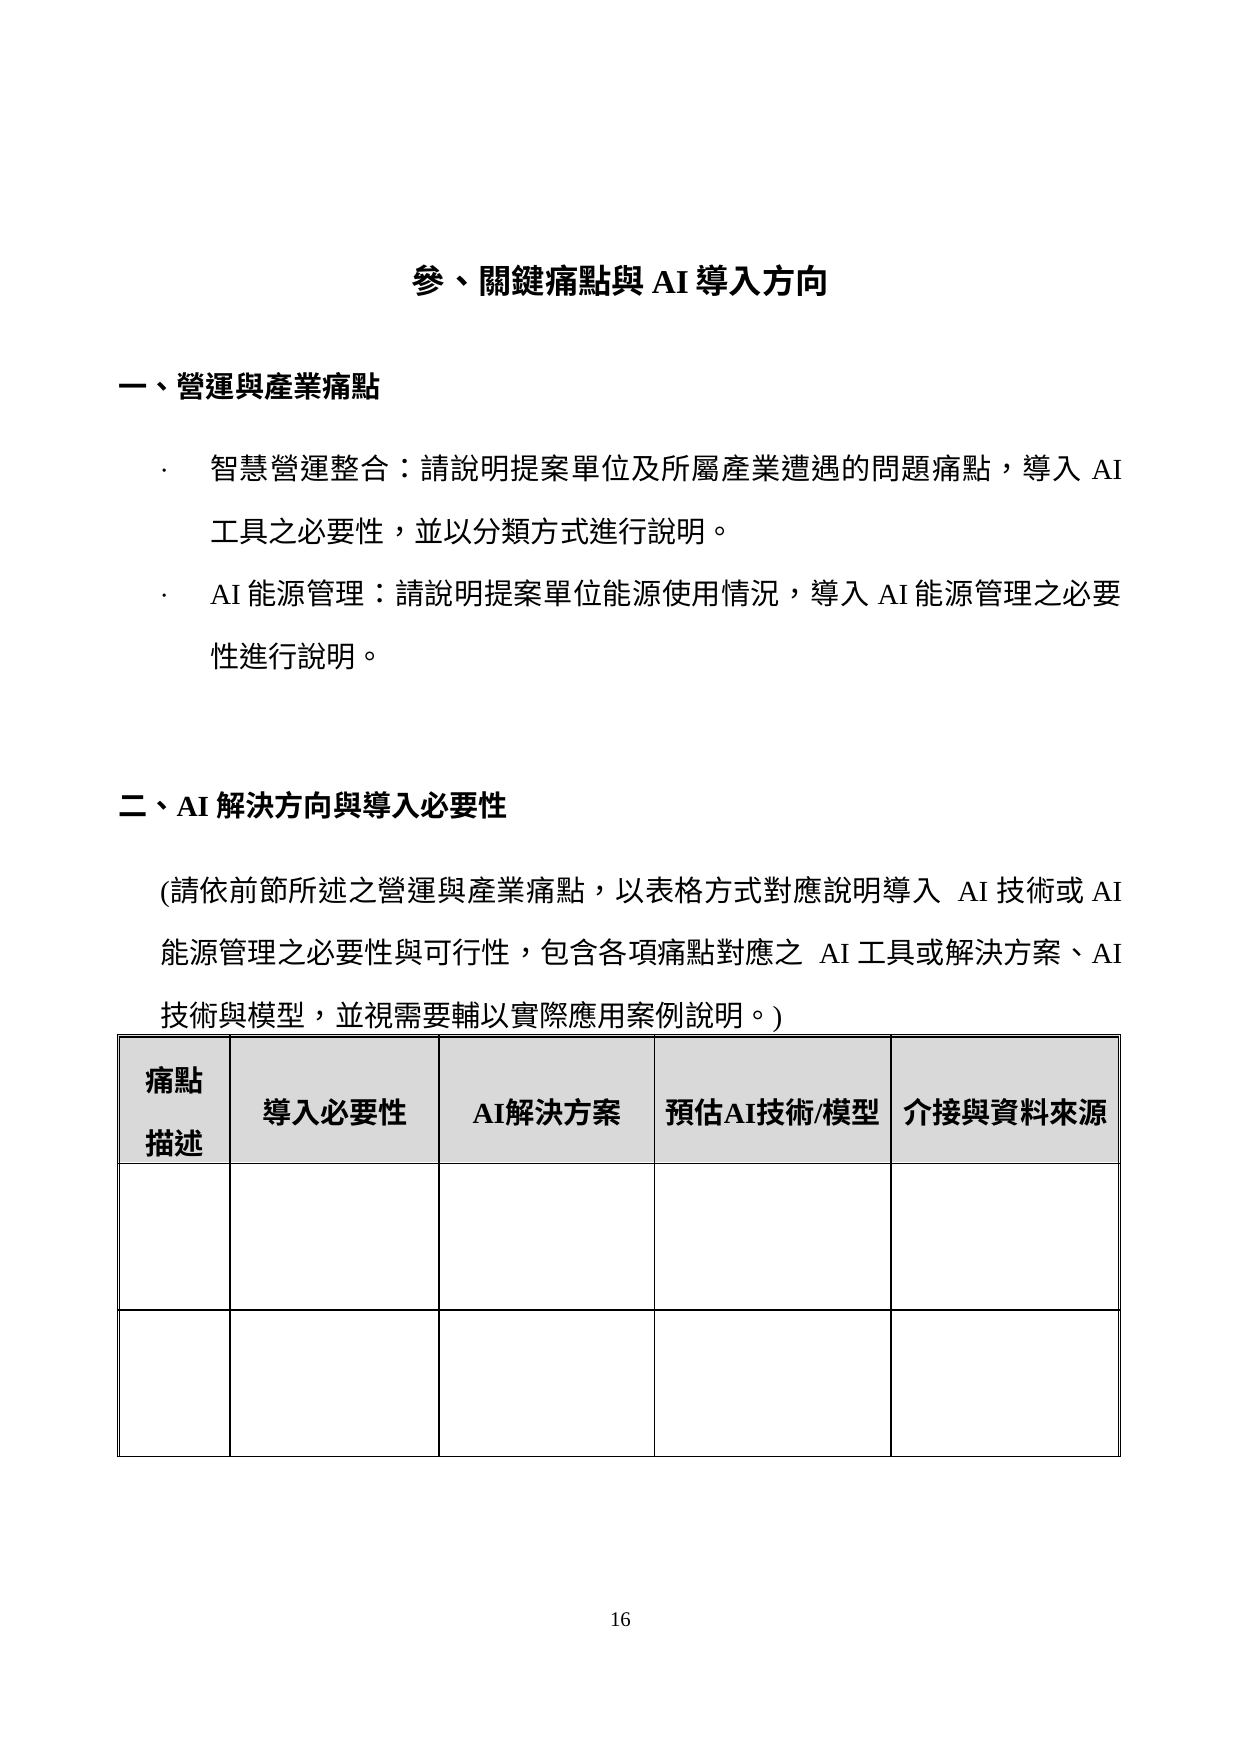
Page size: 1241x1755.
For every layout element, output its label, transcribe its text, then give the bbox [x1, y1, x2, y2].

table_cell [120, 1164, 229, 1309]
table_cell [892, 1311, 1118, 1456]
text (請依前節所述之營運與產業痛點，以表格方式對應說明導入 AI 技術或AI能源管理之必要性與可行性，包含各項痛點對應之 AI 工具或解決方案、AI技術與模型，並視需要輔以實際應用案例說明。) [160, 847, 1122, 1034]
table_cell [655, 1311, 890, 1456]
table_header 痛點 描述 [120, 1038, 229, 1162]
table_header 導入必要性 [231, 1038, 438, 1162]
table_cell [655, 1164, 890, 1309]
subtitle 一、營運與產業痛點 [118, 343, 1122, 406]
table_cell [120, 1311, 229, 1456]
table_cell [231, 1164, 438, 1309]
table_header AI解決方案 [440, 1038, 654, 1162]
table_cell [231, 1311, 438, 1456]
table_header 介接與資料來源 [892, 1038, 1118, 1162]
list AI能源管理：請說明提案單位能源使用情況，導入AI能源管理之必要性進行說明。 [160, 553, 1122, 678]
table_header 預估AI技術/模型 [655, 1038, 890, 1162]
table_cell [440, 1164, 654, 1309]
table_cell [440, 1311, 654, 1456]
subtitle 二、AI 解決方向與導入必要性 [118, 762, 1122, 825]
subtitle 參、關鍵痛點與AI導入方向 [118, 237, 1122, 299]
table_cell [892, 1164, 1118, 1309]
list 智慧營運整合：請說明提案單位及所屬產業遭遇的問題痛點，導入AI工具之必要性，並以分類方式進行說明。 [160, 428, 1122, 553]
